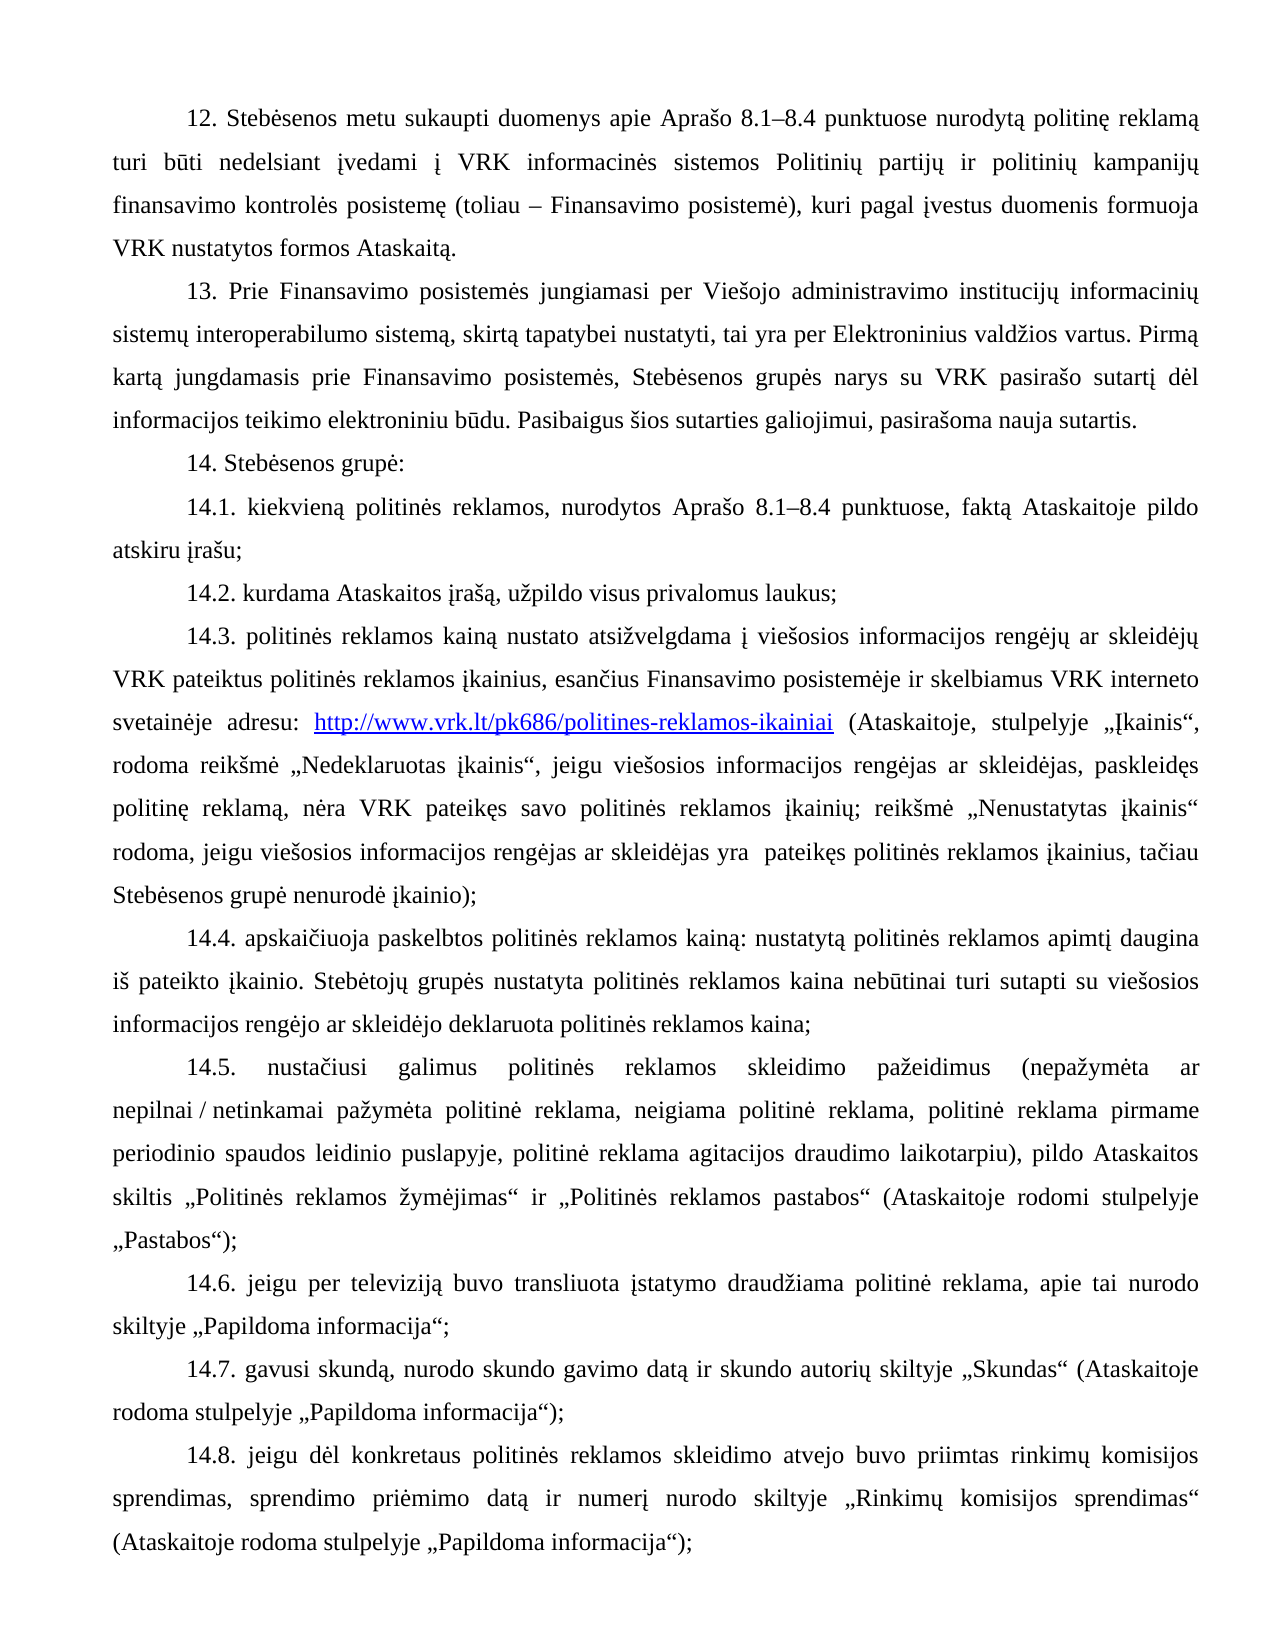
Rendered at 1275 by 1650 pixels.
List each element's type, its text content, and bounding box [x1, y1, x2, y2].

text 14.2. kurdama Ataskaitos įrašą, užpildo visus privalomus laukus; [112, 578, 1200, 607]
text 14.3. politinės reklamos kainą nustato atsižvelgdama į viešosios informacijos rengėjų ar skleidėjų VRK pateiktus politinės reklamos įkainius, esančius Finansavimo posistemėje ir skelbiamus VRK interneto svetainėje adresu: http://www.vrk.lt/pk686/politines-reklamos-ikainiai (Ataskaitoje, stulpelyje „Įkainis“, rodoma reikšmė „Nedeklaruotas įkainis“, jeigu viešosios informacijos rengėjas ar skleidėjas, paskleidęs politinę reklamą, nėra VRK pateikęs savo politinės reklamos įkainių; reikšmė „Nenustatytas įkainis“ rodoma, jeigu viešosios informacijos rengėjas ar skleidėjas yra pateikęs politinės reklamos įkainius, tačiau Stebėsenos grupė nenurodė įkainio); [112, 621, 1200, 908]
text 14.8. jeigu dėl konkretaus politinės reklamos skleidimo atvejo buvo priimtas rinkimų komisijos sprendimas, sprendimo priėmimo datą ir numerį nurodo skiltyje „Rinkimų komisijos sprendimas“ (Ataskaitoje rodoma stulpelyje „Papildoma informacija“); [112, 1440, 1200, 1555]
text 14.1. kiekvieną politinės reklamos, nurodytos Aprašo 8.1–8.4 punktuose, faktą Ataskaitoje pildo atskiru įrašu; [112, 492, 1200, 563]
text 13. Prie Finansavimo posistemės jungiamasi per Viešojo administravimo institucijų informacinių sistemų interoperabilumo sistemą, skirtą tapatybei nustatyti, tai yra per Elektroninius valdžios vartus. Pirmą kartą jungdamasis prie Finansavimo posistemės, Stebėsenos grupės narys su VRK pasirašo sutartį dėl informacijos teikimo elektroniniu būdu. Pasibaigus šios sutarties galiojimui, pasirašoma nauja sutartis. [112, 276, 1200, 434]
text 14. Stebėsenos grupė: [112, 448, 1200, 477]
text 14.4. apskaičiuoja paskelbtos politinės reklamos kainą: nustatytą politinės reklamos apimtį daugina iš pateikto įkainio. Stebėtojų grupės nustatyta politinės reklamos kaina nebūtinai turi sutapti su viešosios informacijos rengėjo ar skleidėjo deklaruota politinės reklamos kaina; [112, 923, 1200, 1038]
text 12. Stebėsenos metu sukaupti duomenys apie Aprašo 8.1–8.4 punktuose nurodytą politinę reklamą turi būti nedelsiant įvedami į VRK informacinės sistemos Politinių partijų ir politinių kampanijų finansavimo kontrolės posistemę (toliau – Finansavimo posistemė), kuri pagal įvestus duomenis formuoja VRK nustatytos formos Ataskaitą. [112, 103, 1200, 262]
text 14.7. gavusi skundą, nurodo skundo gavimo datą ir skundo autorių skiltyje „Skundas“ (Ataskaitoje rodoma stulpelyje „Papildoma informacija“); [112, 1354, 1200, 1426]
text 14.6. jeigu per televiziją buvo transliuota įstatymo draudžiama politinė reklama, apie tai nurodo skiltyje „Papildoma informacija“; [112, 1268, 1200, 1340]
text 14.5. nustačiusi galimus politinės reklamos skleidimo pažeidimus (nepažymėta ar nepilnai / netinkamai pažymėta politinė reklama, neigiama politinė reklama, politinė reklama pirmame periodinio spaudos leidinio puslapyje, politinė reklama agitacijos draudimo laikotarpiu), pildo Ataskaitos skiltis „Politinės reklamos žymėjimas“ ir „Politinės reklamos pastabos“ (Ataskaitoje rodomi stulpelyje „Pastabos“); [112, 1052, 1200, 1253]
